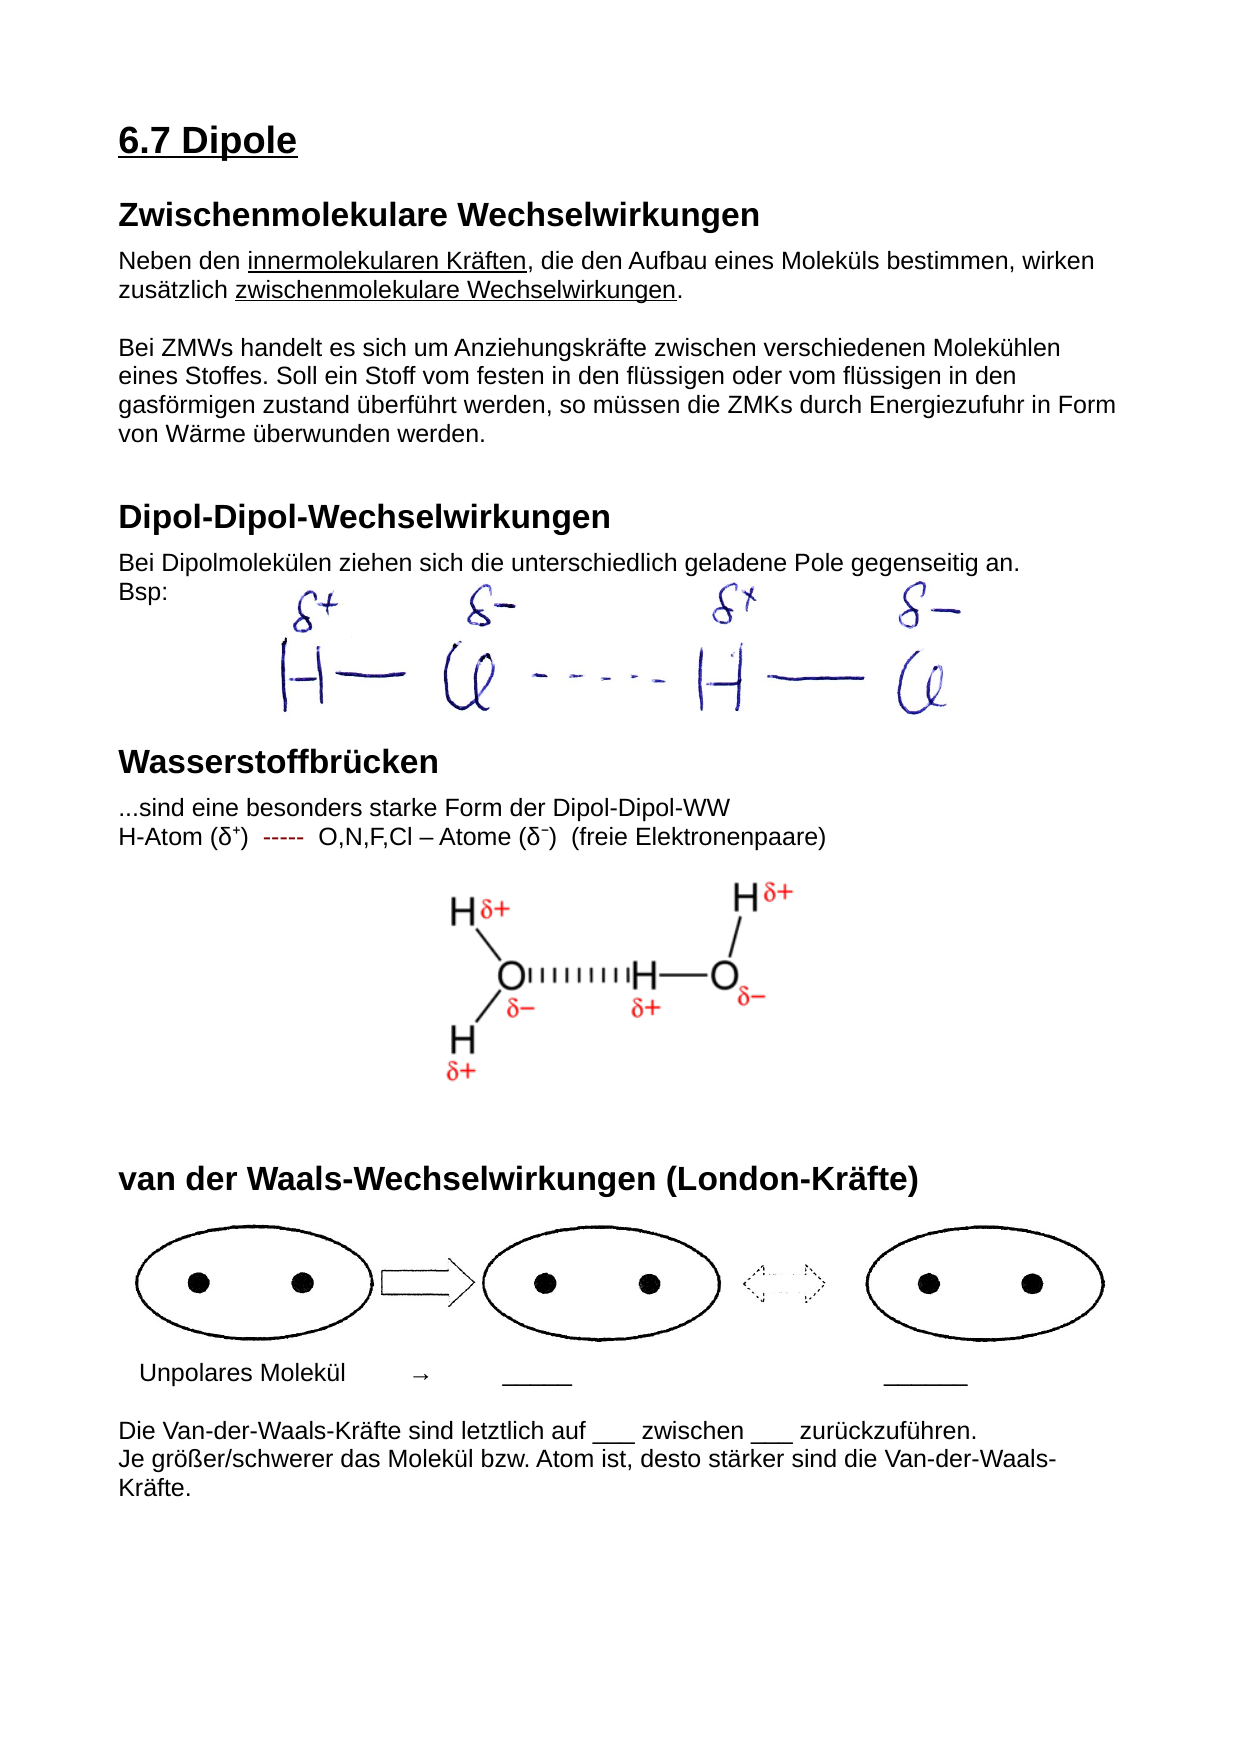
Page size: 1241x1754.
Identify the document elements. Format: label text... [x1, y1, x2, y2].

text Je größer/schwerer das Molekül bzw. Atom ist, desto stärker sind die Van-der-Waals-Kräfte. [118, 1444, 1122, 1502]
text Bsp: [118, 577, 270, 606]
text H-Atom (δ⁺) ----- O,N,F,Cl – Atome (δ⁻) (freie Elektronenpaare) [118, 821, 1122, 850]
text Bei Dipolmolekülen ziehen sich die unterschiedlich geladene Pole gegenseitig an. [118, 548, 1122, 577]
text Unpolares Molekül → _____ ______ [118, 1359, 1122, 1387]
text Die Van-der-Waals-Kräfte sind letztlich auf ___ zwischen ___ zurückzuführen. [118, 1416, 1122, 1444]
picture [430, 866, 810, 1098]
subtitle van der Waals-Wechselwirkungen (London-Kräfte) [118, 1158, 1122, 1197]
text Bei ZMWs handelt es sich um Anziehungskräfte zwischen verschiedenen Molekühlen eines Stoffes. Soll ein Stoff vom festen in den flüssigen oder vom flüssigen in den gasförmigen zustand überführt werden, so müssen die ZMKs durch Energiezufuhr in Form von Wärme überwunden werden. [118, 332, 1122, 447]
subtitle Dipol-Dipol-Wechselwirkungen [118, 497, 1122, 536]
text [970, 577, 1122, 606]
picture [270, 577, 970, 723]
subtitle Zwischenmolekulare Wechselwirkungen [118, 195, 1122, 234]
subtitle Wasserstoffbrücken [118, 742, 1122, 780]
subtitle 6.7 Dipole [118, 118, 1122, 162]
text ...sind eine besonders starke Form der Dipol-Dipol-WW [118, 793, 1122, 821]
text Neben den innermolekularen Kräften, die den Aufbau eines Moleküls bestimmen, wirken zusätzlich zwischenmolekulare Wechselwirkungen. [118, 246, 1122, 304]
picture [118, 1209, 1123, 1359]
